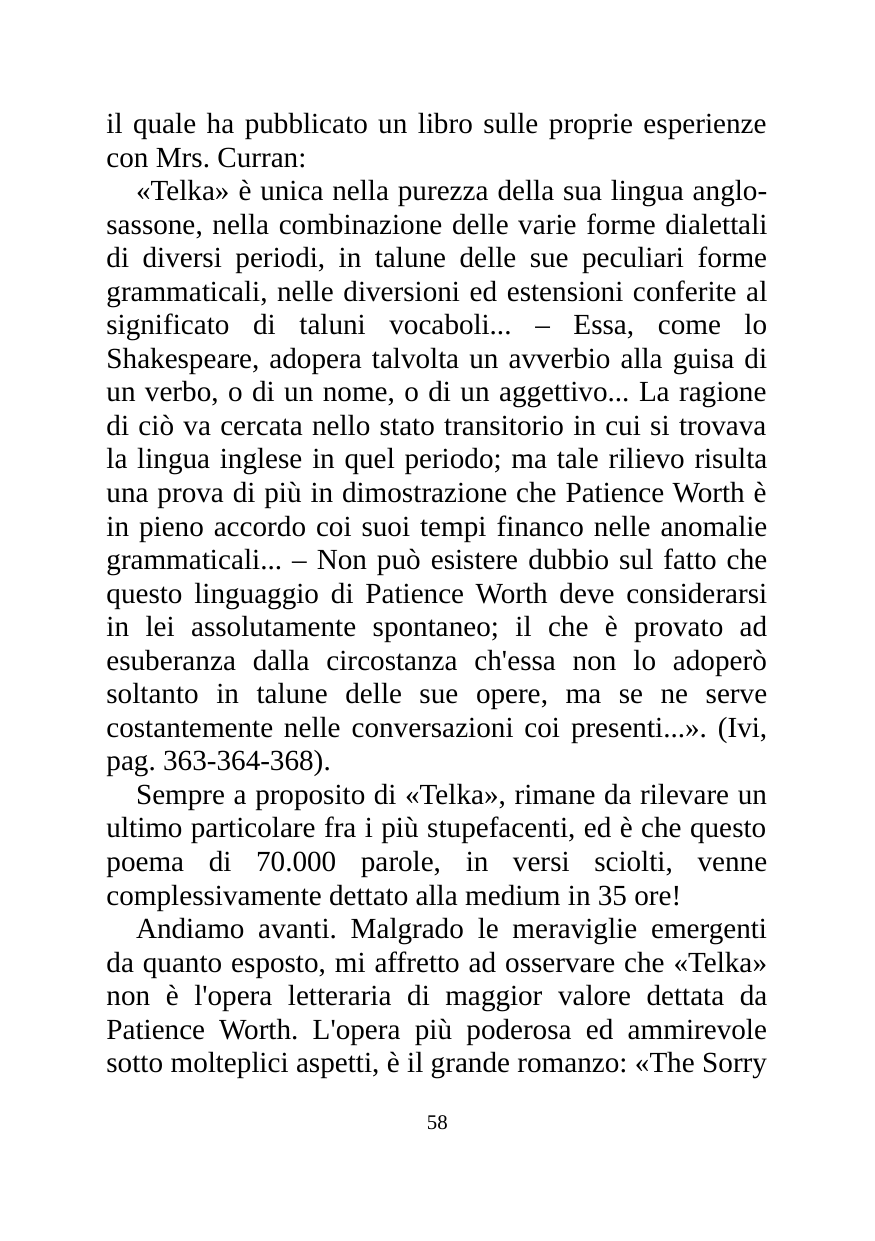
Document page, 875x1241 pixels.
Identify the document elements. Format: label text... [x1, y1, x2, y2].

text «Telka» è unica nella purezza della sua lingua anglo-sassone, nella combinazione delle varie forme dialettali di diversi periodi, in talune delle sue peculiari forme grammaticali, nelle diversioni ed estensioni conferite al significato di taluni vocaboli... – Essa, come lo Shakespeare, adopera talvolta un avverbio alla guisa di un verbo, o di un nome, o di un aggettivo... La ragione di ciò va cercata nello stato transitorio in cui si trovava la lingua inglese in quel periodo; ma tale rilievo risulta una prova di più in dimostrazione che Patience Worth è in pieno accordo coi suoi tempi financo nelle anomalie grammaticali... – Non può esistere dubbio sul fatto che questo linguaggio di Patience Worth deve considerarsi in lei assolutamente spontaneo; il che è provato ad esuberanza dalla circostanza ch'essa non lo adoperò soltanto in talune delle sue opere, ma se ne serve costantemente nelle conversazioni coi presenti...». (Ivi, pag. 363-364-368). [106, 173, 768, 777]
text Sempre a proposito di «Telka», rimane da rilevare un ultimo particolare fra i più stupefacenti, ed è che questo poema di 70.000 parole, in versi sciolti, venne complessivamente dettato alla medium in 35 ore! [106, 777, 768, 911]
text Andiamo avanti. Malgrado le meraviglie emergenti da quanto esposto, mi affretto ad osservare che «Telka» non è l'opera letteraria di maggior valore dettata da Patience Worth. L'opera più poderosa ed ammirevole sotto molteplici aspetti, è il grande romanzo: «The Sorry [106, 911, 768, 1079]
text il quale ha pubblicato un libro sulle proprie esperienze con Mrs. Curran: [106, 106, 768, 173]
